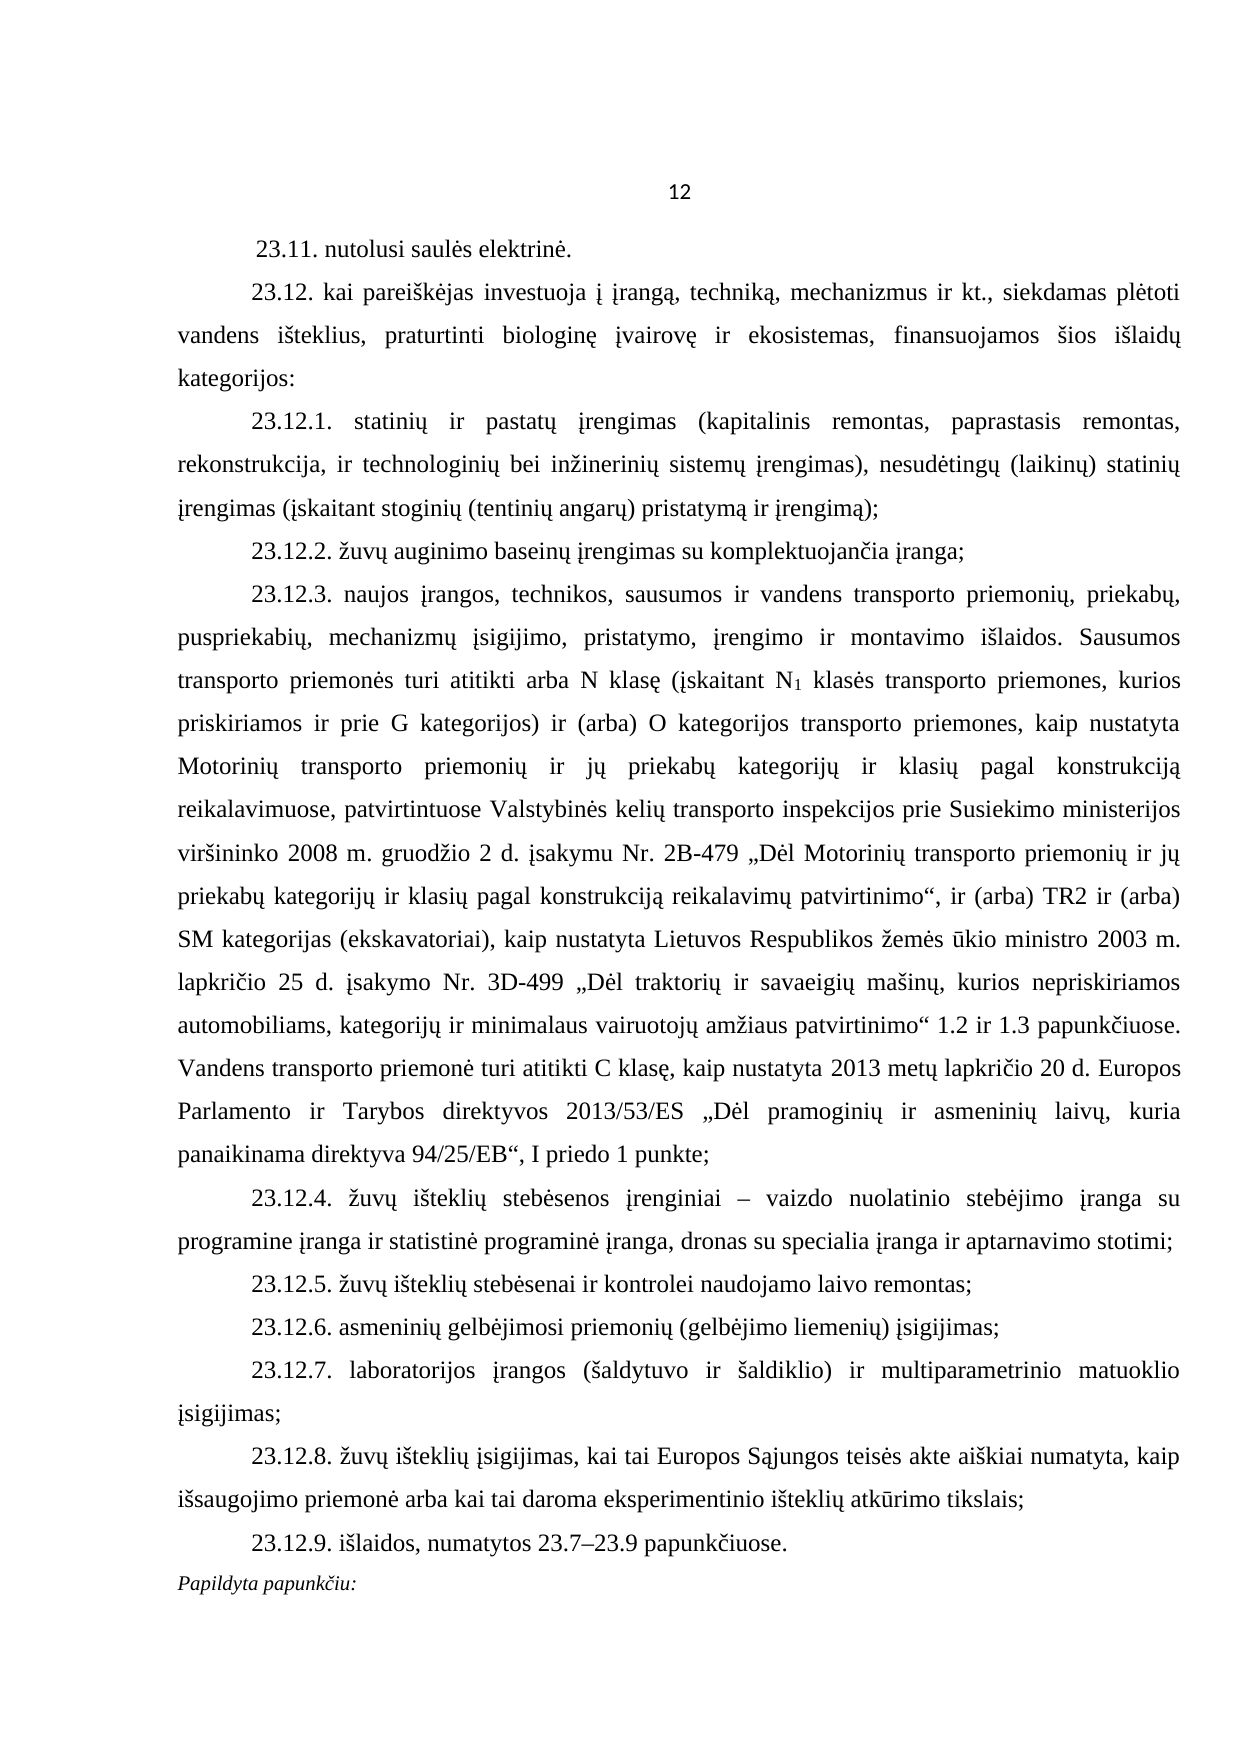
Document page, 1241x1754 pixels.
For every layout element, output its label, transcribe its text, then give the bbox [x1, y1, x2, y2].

text 23.12.6. asmeninių gelbėjimosi priemonių (gelbėjimo liemenių) įsigijimas; [177, 1312, 1181, 1341]
text 23.12. kai pareiškėjas investuoja į įrangą, techniką, mechanizmus ir kt., siekdamas plėtoti vandens išteklius, praturtinti biologinę įvairovę ir ekosistemas, finansuojamos šios išlaidų kategorijos: [177, 277, 1181, 392]
text 23.12.9. išlaidos, numatytos 23.7–23.9 papunkčiuose. [177, 1528, 1181, 1556]
text 23.12.2. žuvų auginimo baseinų įrengimas su komplektuojančia įranga; [177, 536, 1181, 564]
text 23.11. nutolusi saulės elektrinė. [177, 234, 1181, 263]
text Papildyta papunkčiu: [177, 1571, 1181, 1595]
text 23.12.1. statinių ir pastatų įrengimas (kapitalinis remontas, paprastasis remontas, rekonstrukcija, ir technologinių bei inžinerinių sistemų įrengimas), nesudėtingų (laikinų) statinių įrengimas (įskaitant stoginių (tentinių angarų) pristatymą ir įrengimą); [177, 406, 1181, 521]
text 23.12.7. laboratorijos įrangos (šaldytuvo ir šaldiklio) ir multiparametrinio matuoklio įsigijimas; [177, 1355, 1181, 1427]
text 23.12.5. žuvų išteklių stebėsenai ir kontrolei naudojamo laivo remontas; [177, 1269, 1181, 1298]
text 23.12.8. žuvų išteklių įsigijimas, kai tai Europos Sąjungos teisės akte aiškiai numatyta, kaip išsaugojimo priemonė arba kai tai daroma eksperimentinio išteklių atkūrimo tikslais; [177, 1441, 1181, 1513]
text 23.12.4. žuvų išteklių stebėsenos įrenginiai – vaizdo nuolatinio stebėjimo įranga su programine įranga ir statistinė programinė įranga, dronas su specialia įranga ir aptarnavimo stotimi; [177, 1183, 1181, 1254]
text 23.12.3. naujos įrangos, technikos, sausumos ir vandens transporto priemonių, priekabų, puspriekabių, mechanizmų įsigijimo, pristatymo, įrengimo ir montavimo išlaidos. Sausumos transporto priemonės turi atitikti arba N klasę (įskaitant N1 klasės transporto priemones, kurios priskiriamos ir prie G kategorijos) ir (arba) O kategorijos transporto priemones, kaip nustatyta Motorinių transporto priemonių ir jų priekabų kategorijų ir klasių pagal konstrukciją reikalavimuose, patvirtintuose Valstybinės kelių transporto inspekcijos prie Susiekimo ministerijos viršininko 2008 m. gruodžio 2 d. įsakymu Nr. 2B-479 „Dėl Motorinių transporto priemonių ir jų priekabų kategorijų ir klasių pagal konstrukciją reikalavimų patvirtinimo“, ir (arba) TR2 ir (arba) SM kategorijas (ekskavatoriai), kaip nustatyta Lietuvos Respublikos žemės ūkio ministro 2003 m. lapkričio 25 d. įsakymo Nr. 3D-499 „Dėl traktorių ir savaeigių mašinų, kurios nepriskiriamos automobiliams, kategorijų ir minimalaus vairuotojų amžiaus patvirtinimo“ 1.2 ir 1.3 papunkčiuose. Vandens transporto priemonė turi atitikti C klasę, kaip nustatyta 2013 metų lapkričio 20 d. Europos Parlamento ir Tarybos direktyvos 2013/53/ES „Dėl pramoginių ir asmeninių laivų, kuria panaikinama direktyva 94/25/EB“, I priedo 1 punkte; [177, 579, 1181, 1168]
